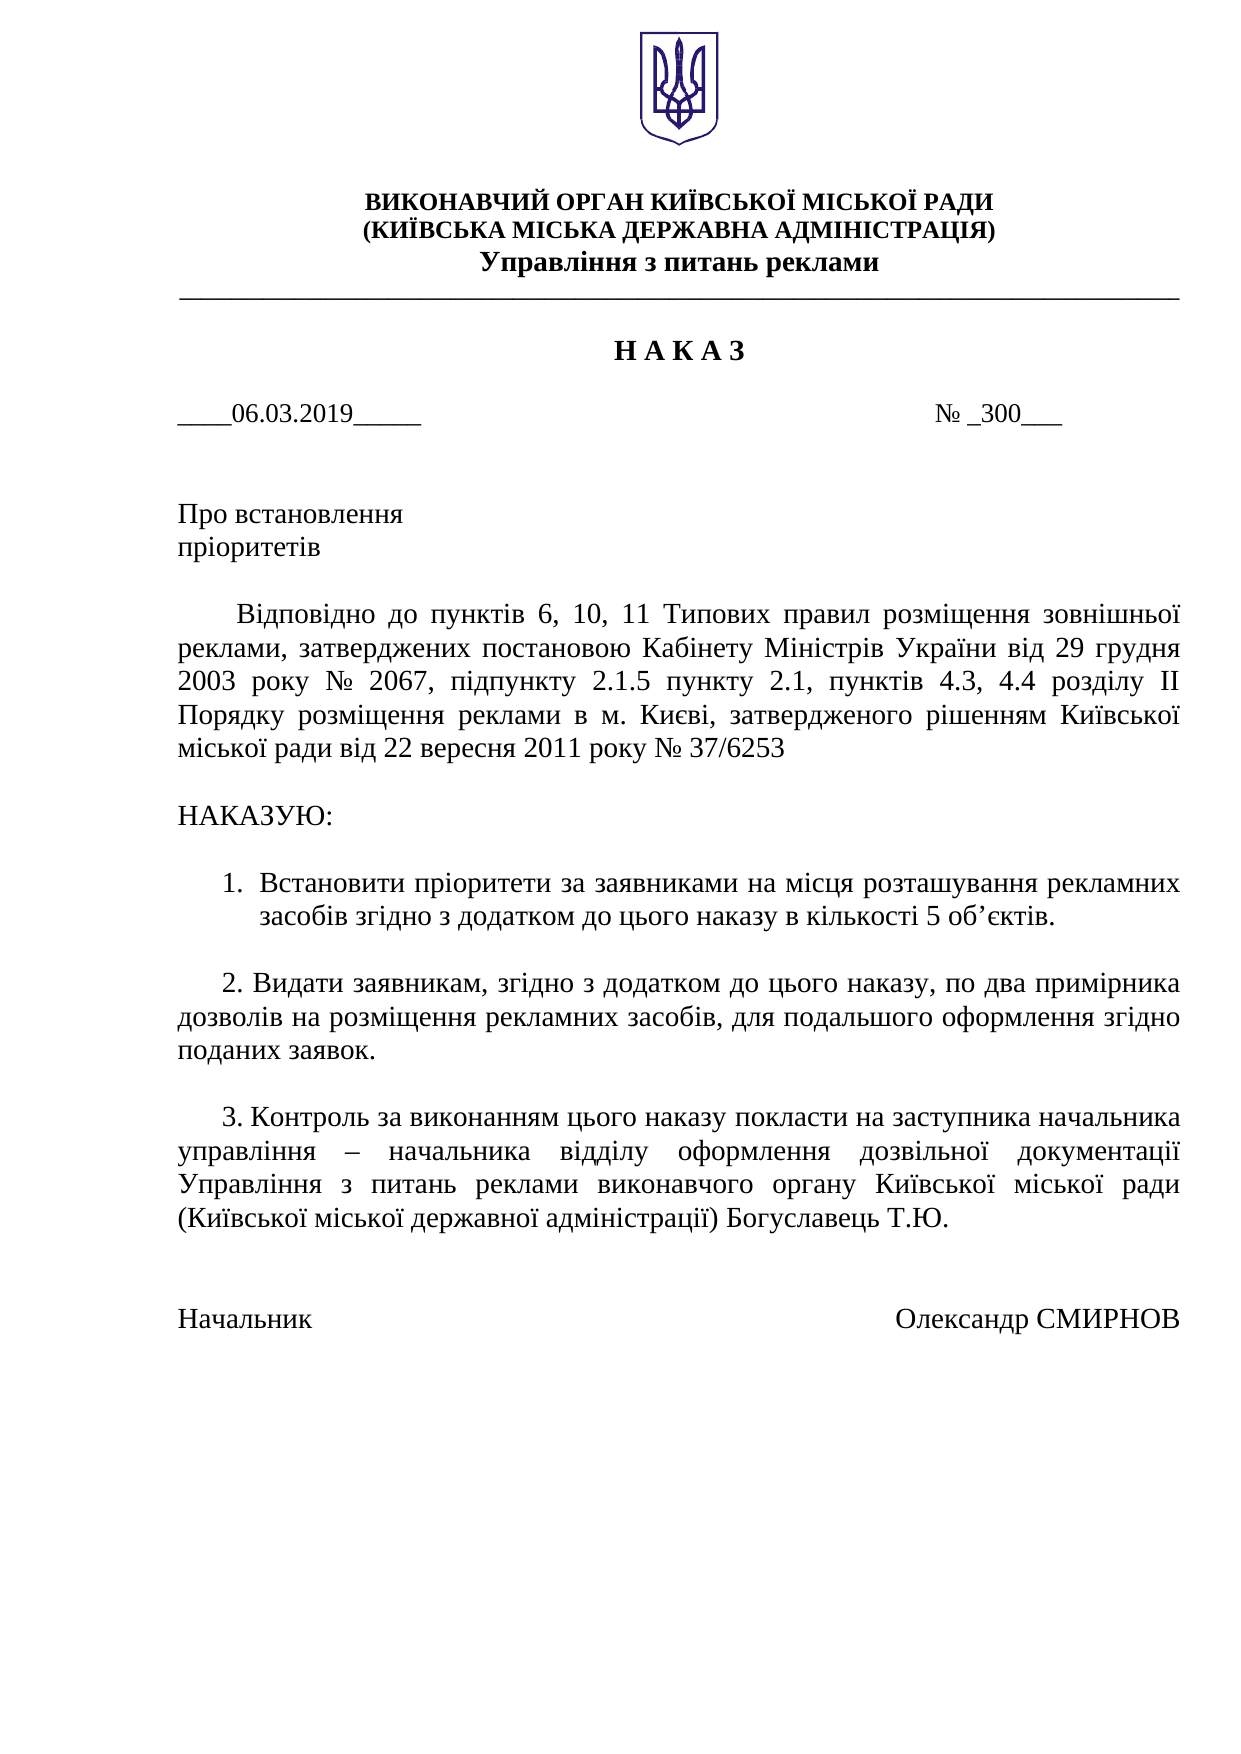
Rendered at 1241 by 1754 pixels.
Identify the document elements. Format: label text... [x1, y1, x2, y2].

text 3. Контроль за виконанням цього наказу покласти на заступника начальника управління – начальника відділу оформлення дозвільної документації Управління з питань реклами виконавчого органу Київської міської ради (Київської міської державної адміністрації) Богуславець Т.Ю. [177, 1099, 1181, 1234]
table_header [1167, 1636, 1240, 1670]
text ________________________________________________________________________________________________ [177, 278, 1181, 302]
table_header [166, 1636, 1167, 1670]
list Встановити пріоритети за заявниками на місця розташування рекламних засобів згідно з додатком до цього наказу в кількості 5 об’єктів. [222, 865, 1181, 932]
text пріоритетів [177, 529, 1181, 563]
text Управління з питань реклами [177, 244, 1181, 278]
text НАКАЗУЮ: [177, 798, 1181, 831]
text (КИЇВСЬКА МІСЬКА ДЕРЖАВНА АДМІНІСТРАЦІЯ) [177, 215, 1181, 244]
text ____06.03.2019_____ № _300___ [177, 398, 1181, 429]
text Відповідно до пунктів 6, 10, 11 Типових правил розміщення зовнішньої реклами, затверджених постановою Кабінету Міністрів України від 29 грудня 2003 року № 2067, підпункту 2.1.5 пункту 2.1, пунктів 4.3, 4.4 розділу ІІ Порядку розміщення реклами в м. Києві, затвердженого рішенням Київської міської ради від 22 вересня 2011 року № 37/6253 [177, 596, 1181, 764]
text 2. Видати заявникам, згідно з додатком до цього наказу, по два примірника дозволів на розміщення рекламних засобів, для подальшого оформлення згідно поданих заявок. [177, 965, 1181, 1066]
subtitle Н А К А З [177, 333, 1181, 366]
text Начальник Олександр СМИРНОВ [177, 1301, 1181, 1334]
text ВИКОНАВЧИЙ ОРГАН КИЇВСЬКОЇ МІСЬКОЇ РАДИ [177, 187, 1181, 215]
text Про встановлення [177, 496, 1181, 529]
